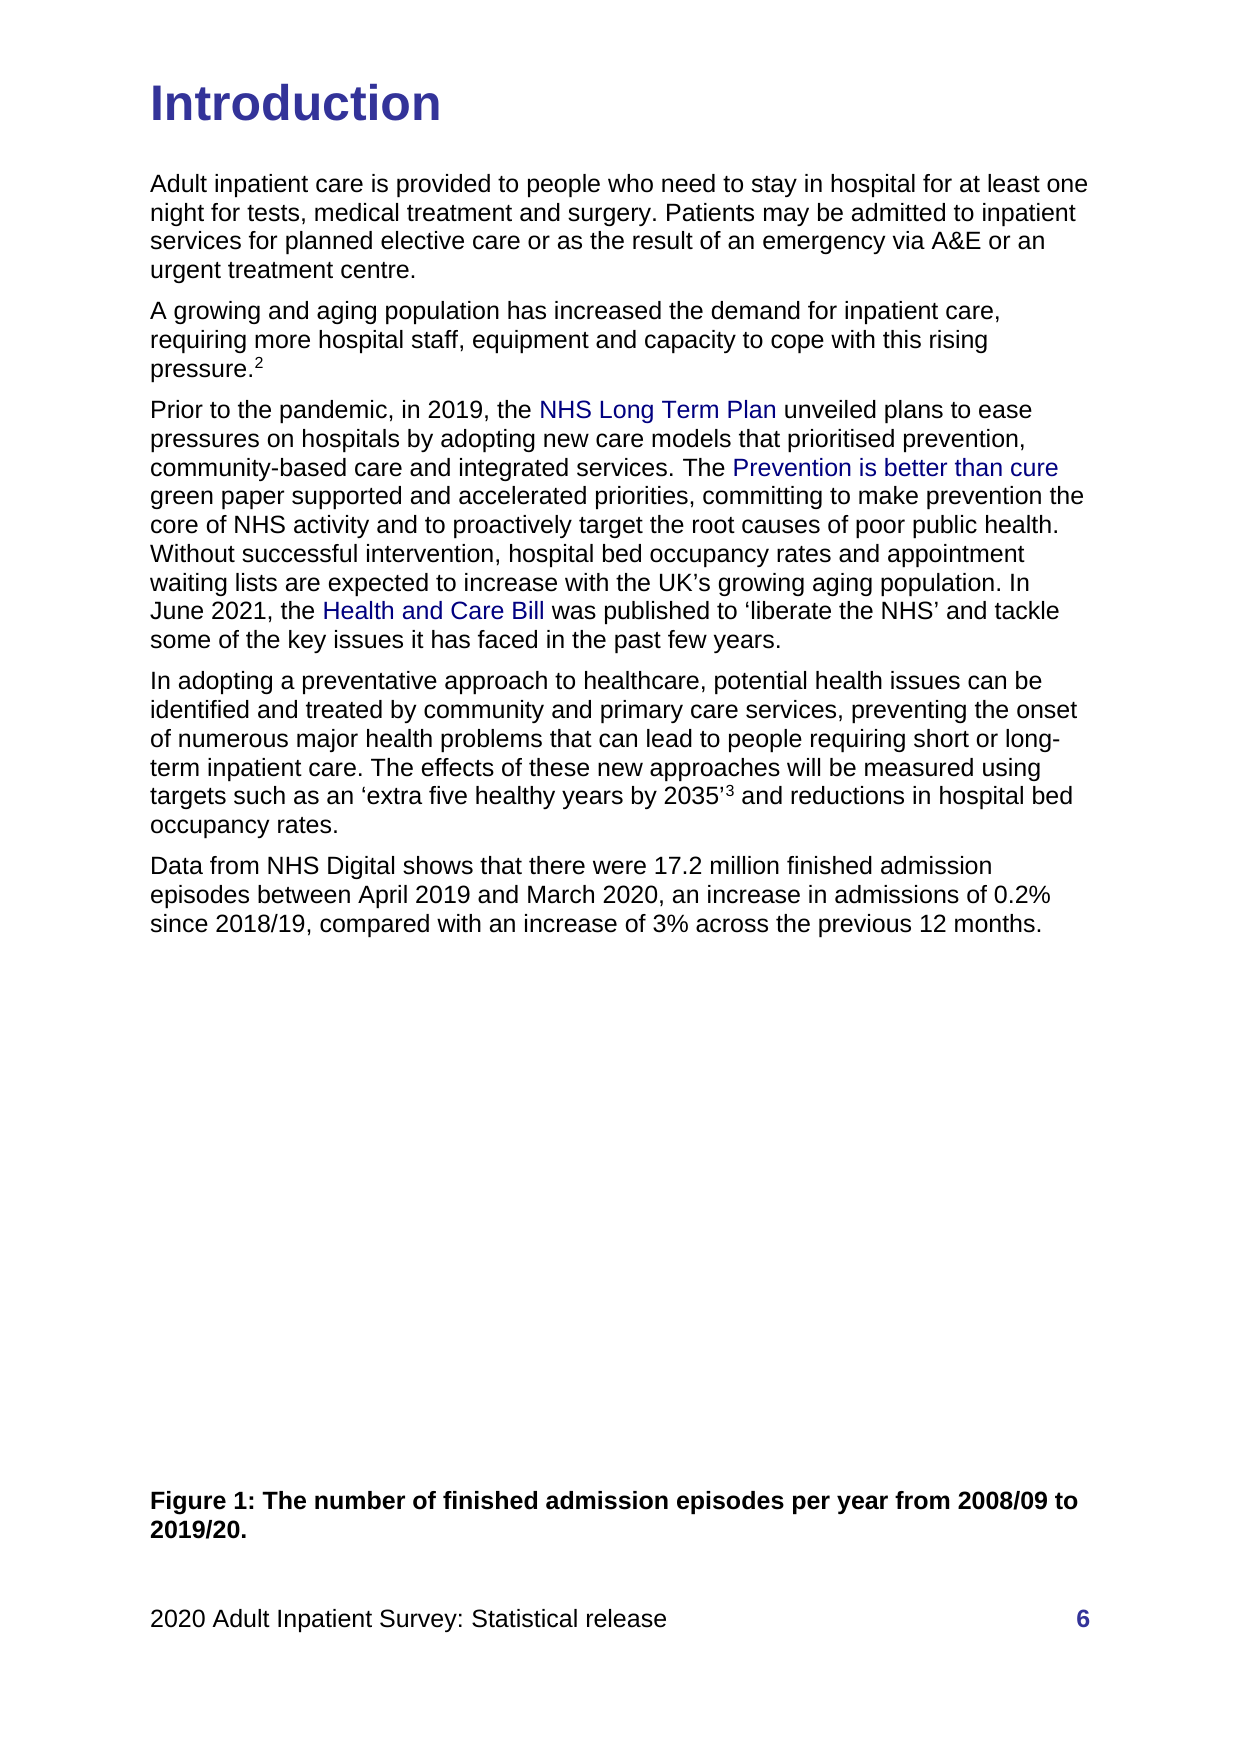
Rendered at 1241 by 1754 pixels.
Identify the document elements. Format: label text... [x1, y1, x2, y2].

text Prior to the pandemic, in 2019, the NHS Long Term Plan unveiled plans to ease pressures on hospitals by adopting new care models that prioritised prevention, community-based care and integrated services. The Prevention is better than cure green paper supported and accelerated priorities, committing to make prevention the core of NHS activity and to proactively target the root causes of poor public health. Without successful intervention, hospital bed occupancy rates and appointment waiting lists are expected to increase with the UK’s growing aging population. In June 2021, the Health and Care Bill was published to ‘liberate the NHS’ and tackle some of the key issues it has faced in the past few years. [150, 395, 1090, 654]
subtitle Introduction [150, 74, 1090, 131]
text Adult inpatient care is provided to people who need to stay in hospital for at least one night for tests, medical treatment and surgery. Patients may be admitted to inpatient services for planned elective care or as the result of an emergency via A&E or an urgent treatment centre. [150, 169, 1090, 284]
text A growing and aging population has increased the demand for inpatient care, requiring more hospital staff, equipment and capacity to cope with this rising pressure. [150, 296, 1090, 383]
text Figure 1: The number of finished admission episodes per year from 2008/09 to 2019/20. [150, 1486, 1090, 1544]
text Data from NHS Digital shows that there were 17.2 million finished admission episodes between April 2019 and March 2020, an increase in admissions of 0.2% since 2018/19, compared with an increase of 3% across the previous 12 months. [150, 851, 1090, 938]
text In adopting a preventative approach to healthcare, potential health issues can be identified and treated by community and primary care services, preventing the onset of numerous major health problems that can lead to people requiring short or long-term inpatient care. The effects of these new approaches will be measured using targets such as an ‘extra five healthy years by 2035’ and reductions in hospital bed occupancy rates. [150, 666, 1090, 839]
